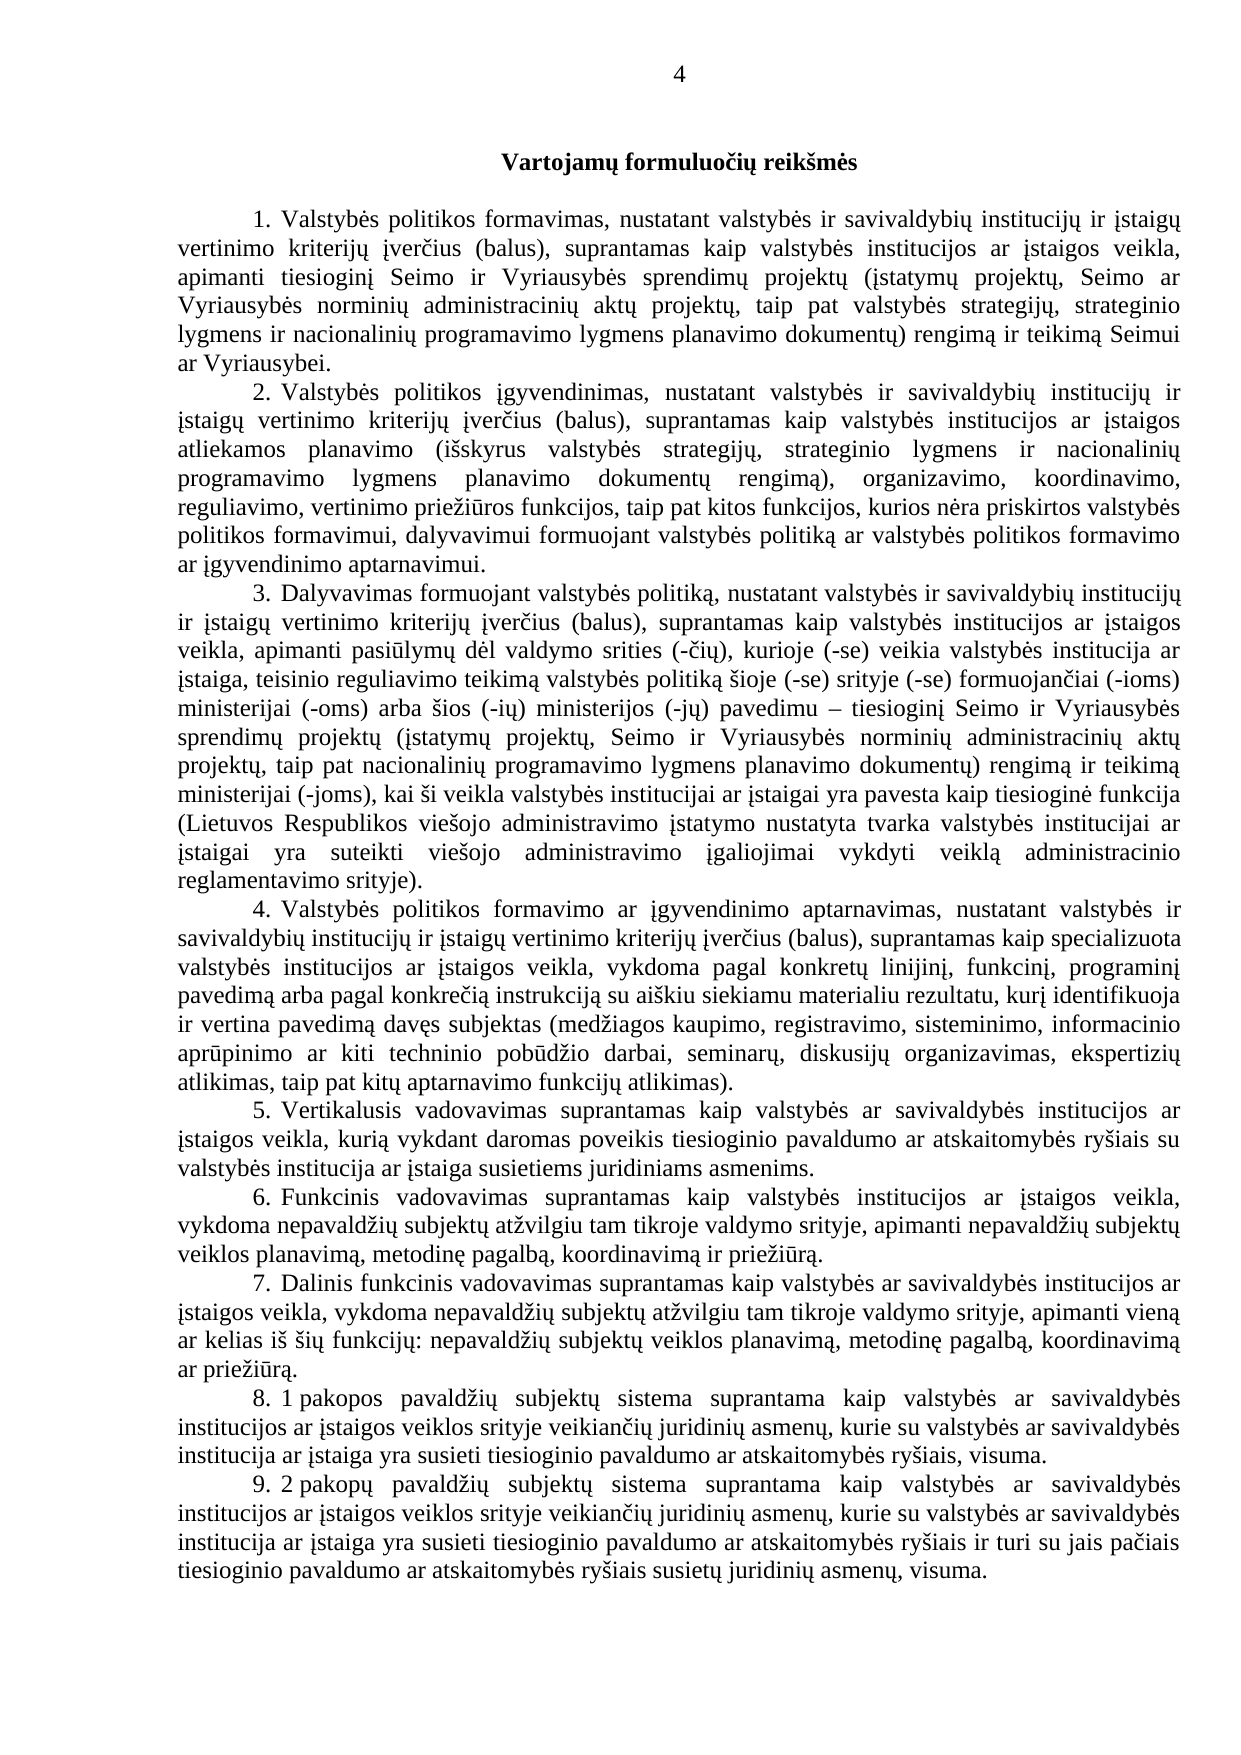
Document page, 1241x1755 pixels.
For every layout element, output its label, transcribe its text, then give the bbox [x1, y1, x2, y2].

text 5. Vertikalusis vadovavimas suprantamas kaip valstybės ar savivaldybės institucijos ar įstaigos veikla, kurią vykdant daromas poveikis tiesioginio pavaldumo ar atskaitomybės ryšiais su valstybės institucija ar įstaiga susietiems juridiniams asmenims. [177, 1096, 1181, 1182]
text 1. Valstybės politikos formavimas, nustatant valstybės ir savivaldybių institucijų ir įstaigų vertinimo kriterijų įverčius (balus), suprantamas kaip valstybės institucijos ar įstaigos veikla, apimanti tiesioginį Seimo ir Vyriausybės sprendimų projektų (įstatymų projektų, Seimo ar Vyriausybės norminių administracinių aktų projektų, taip pat valstybės strategijų, strateginio lygmens ir nacionalinių programavimo lygmens planavimo dokumentų) rengimą ir teikimą Seimui ar Vyriausybei. [177, 204, 1181, 377]
text 3. Dalyvavimas formuojant valstybės politiką, nustatant valstybės ir savivaldybių institucijų ir įstaigų vertinimo kriterijų įverčius (balus), suprantamas kaip valstybės institucijos ar įstaigos veikla, apimanti pasiūlymų dėl valdymo srities (-čių), kurioje (-se) veikia valstybės institucija ar įstaiga, teisinio reguliavimo teikimą valstybės politiką šioje (-se) srityje (-se) formuojančiai (-ioms) ministerijai (-oms) arba šios (-ių) ministerijos (-jų) pavedimu – tiesioginį Seimo ir Vyriausybės sprendimų projektų (įstatymų projektų, Seimo ir Vyriausybės norminių administracinių aktų projektų, taip pat nacionalinių programavimo lygmens planavimo dokumentų) rengimą ir teikimą ministerijai (-joms), kai ši veikla valstybės institucijai ar įstaigai yra pavesta kaip tiesioginė funkcija (Lietuvos Respublikos viešojo administravimo įstatymo nustatyta tvarka valstybės institucijai ar įstaigai yra suteikti viešojo administravimo įgaliojimai vykdyti veiklą administracinio reglamentavimo srityje). [177, 578, 1181, 894]
text 9. 2 pakopų pavaldžių subjektų sistema suprantama kaip valstybės ar savivaldybės institucijos ar įstaigos veiklos srityje veikiančių juridinių asmenų, kurie su valstybės ar savivaldybės institucija ar įstaiga yra susieti tiesioginio pavaldumo ar atskaitomybės ryšiais ir turi su jais pačiais tiesioginio pavaldumo ar atskaitomybės ryšiais susietų juridinių asmenų, visuma. [177, 1469, 1181, 1584]
text 8. 1 pakopos pavaldžių subjektų sistema suprantama kaip valstybės ar savivaldybės institucijos ar įstaigos veiklos srityje veikiančių juridinių asmenų, kurie su valstybės ar savivaldybės institucija ar įstaiga yra susieti tiesioginio pavaldumo ar atskaitomybės ryšiais, visuma. [177, 1383, 1181, 1469]
text 2. Valstybės politikos įgyvendinimas, nustatant valstybės ir savivaldybių institucijų ir įstaigų vertinimo kriterijų įverčius (balus), suprantamas kaip valstybės institucijos ar įstaigos atliekamos planavimo (išskyrus valstybės strategijų, strateginio lygmens ir nacionalinių programavimo lygmens planavimo dokumentų rengimą), organizavimo, koordinavimo, reguliavimo, vertinimo priežiūros funkcijos, taip pat kitos funkcijos, kurios nėra priskirtos valstybės politikos formavimui, dalyvavimui formuojant valstybės politiką ar valstybės politikos formavimo ar įgyvendinimo aptarnavimui. [177, 377, 1181, 578]
text 4. Valstybės politikos formavimo ar įgyvendinimo aptarnavimas, nustatant valstybės ir savivaldybių institucijų ir įstaigų vertinimo kriterijų įverčius (balus), suprantamas kaip specializuota valstybės institucijos ar įstaigos veikla, vykdoma pagal konkretų linijinį, funkcinį, programinį pavedimą arba pagal konkrečią instrukciją su aiškiu siekiamu materialiu rezultatu, kurį identifikuoja ir vertina pavedimą davęs subjektas (medžiagos kaupimo, registravimo, sisteminimo, informacinio aprūpinimo ar kiti techninio pobūdžio darbai, seminarų, diskusijų organizavimas, ekspertizių atlikimas, taip pat kitų aptarnavimo funkcijų atlikimas). [177, 894, 1181, 1096]
text 6. Funkcinis vadovavimas suprantamas kaip valstybės institucijos ar įstaigos veikla, vykdoma nepavaldžių subjektų atžvilgiu tam tikroje valdymo srityje, apimanti nepavaldžių subjektų veiklos planavimą, metodinę pagalbą, koordinavimą ir priežiūrą. [177, 1182, 1181, 1268]
text Vartojamų formuluočių reikšmės [177, 147, 1181, 176]
text 7. Dalinis funkcinis vadovavimas suprantamas kaip valstybės ar savivaldybės institucijos ar įstaigos veikla, vykdoma nepavaldžių subjektų atžvilgiu tam tikroje valdymo srityje, apimanti vieną ar kelias iš šių funkcijų: nepavaldžių subjektų veiklos planavimą, metodinę pagalbą, koordinavimą ar priežiūrą. [177, 1268, 1181, 1383]
